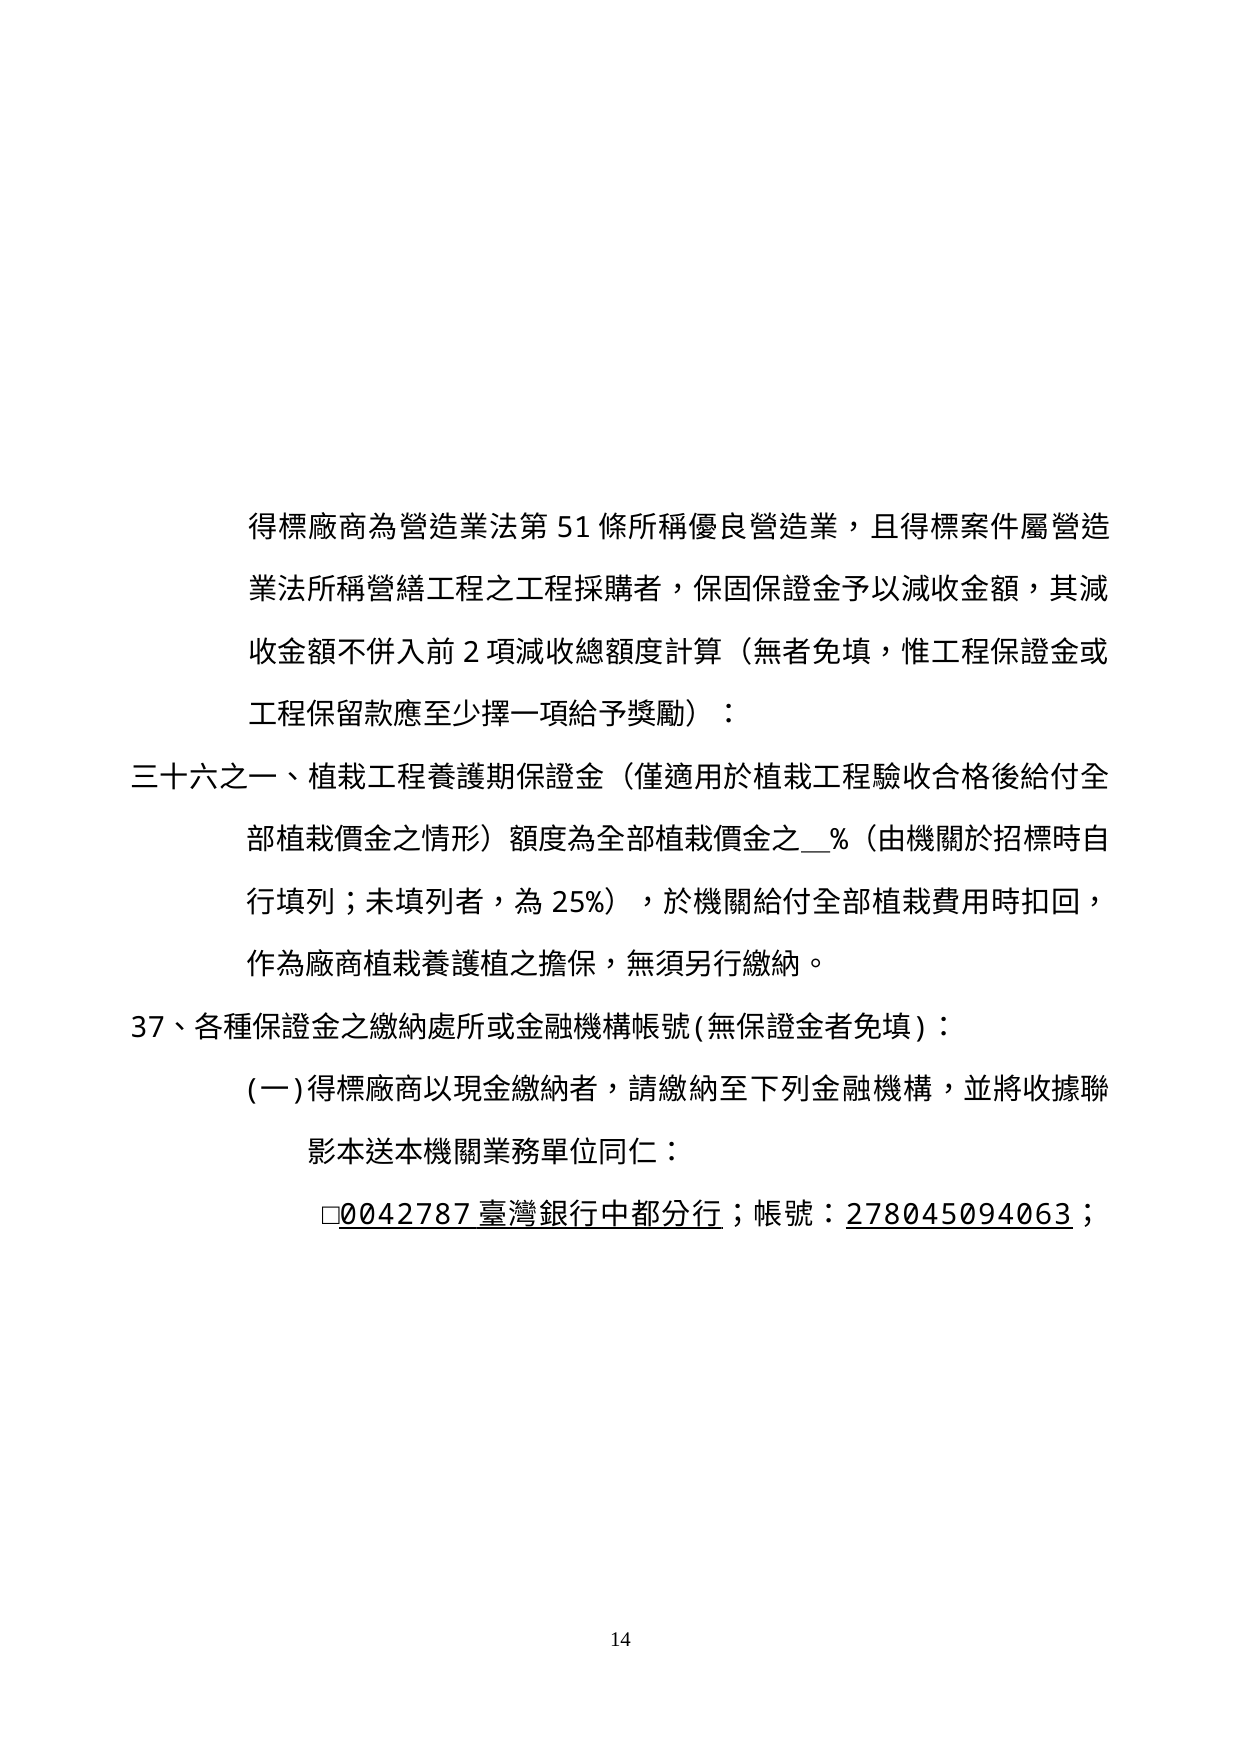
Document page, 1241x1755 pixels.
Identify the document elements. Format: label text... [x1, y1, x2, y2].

list 各種保證金之繳納處所或金融機構帳號(無保證金者免填)： [130, 983, 1110, 1045]
text 得標廠商為營造業法第51條所稱優良營造業，且得標案件屬營造業法所稱營繕工程之工程採購者，保固保證金予以減收金額，其減收金額不併入前2項減收總額度計算（無者免填，惟工程保證金或工程保留款應至少擇一項給予獎勵）： [248, 483, 1110, 733]
text (一)得標廠商以現金繳納者，請繳納至下列金融機構，並將收據聯影本送本機關業務單位同仁： [243, 1045, 1110, 1170]
text 三十六之一、植栽工程養護期保證金（僅適用於植栽工程驗收合格後給付全部植栽價金之情形）額度為全部植栽價金之＿%（由機關於招標時自行填列；未填列者，為25%），於機關給付全部植栽費用時扣回，作為廠商植栽養護植之擔保，無須另行繳納。 [130, 733, 1110, 983]
text □0042787臺灣銀行中都分行；帳號：278045094063； [322, 1170, 1110, 1233]
